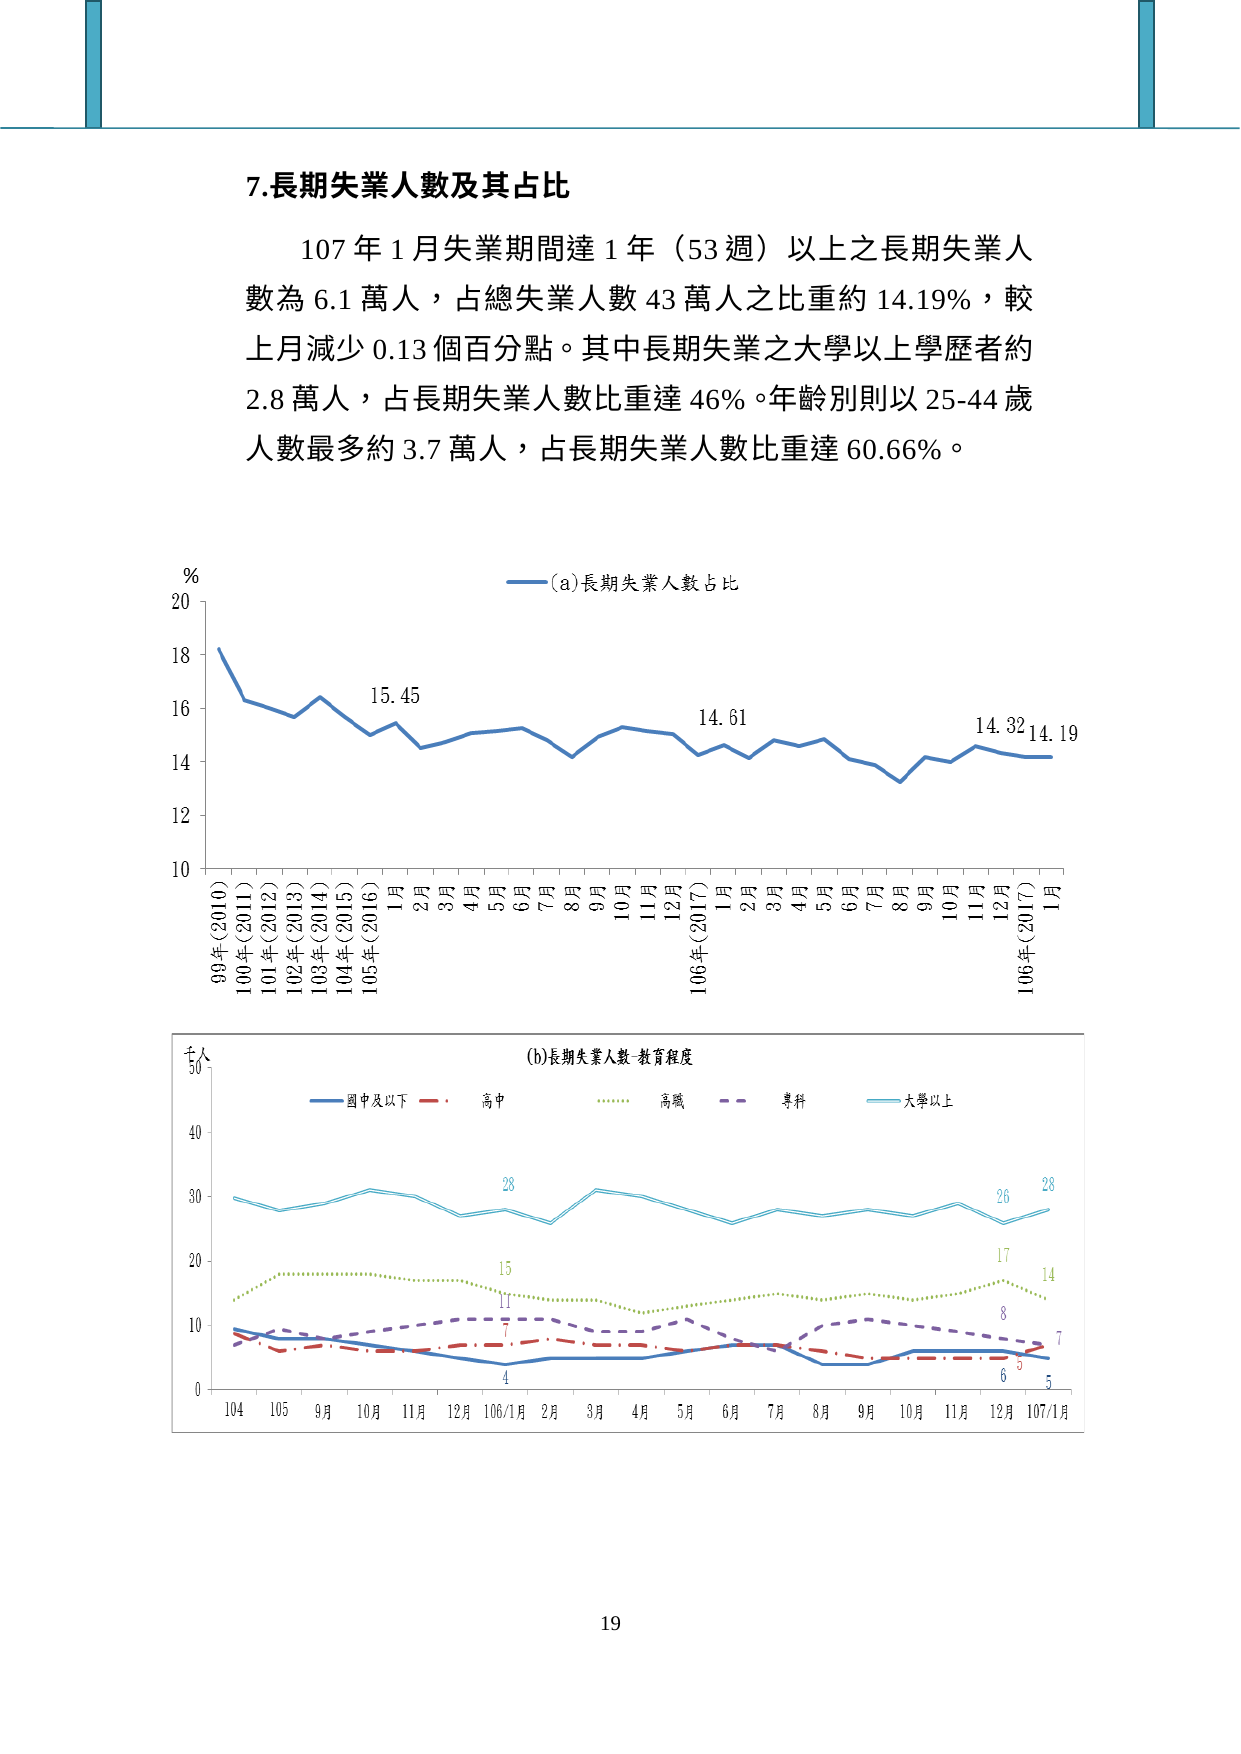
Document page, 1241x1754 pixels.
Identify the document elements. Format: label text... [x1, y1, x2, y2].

picture [154, 553, 1085, 1004]
subtitle 7.長期失業人數及其占比 [246, 157, 1033, 207]
text 107年1月失業期間達1年（53週）以上之長期失業人數為6.1萬人，占總失業人數43萬人之比重約14.19%，較上月減少0.13個百分點。其中長期失業之大學以上學歷者約2.8萬人，占長期失業人數比重達46%。年齡別則以25-44歲人數最多約3.7萬人，占長期失業人數比重達60.66%。 [246, 219, 1033, 469]
picture [171, 1033, 1085, 1433]
